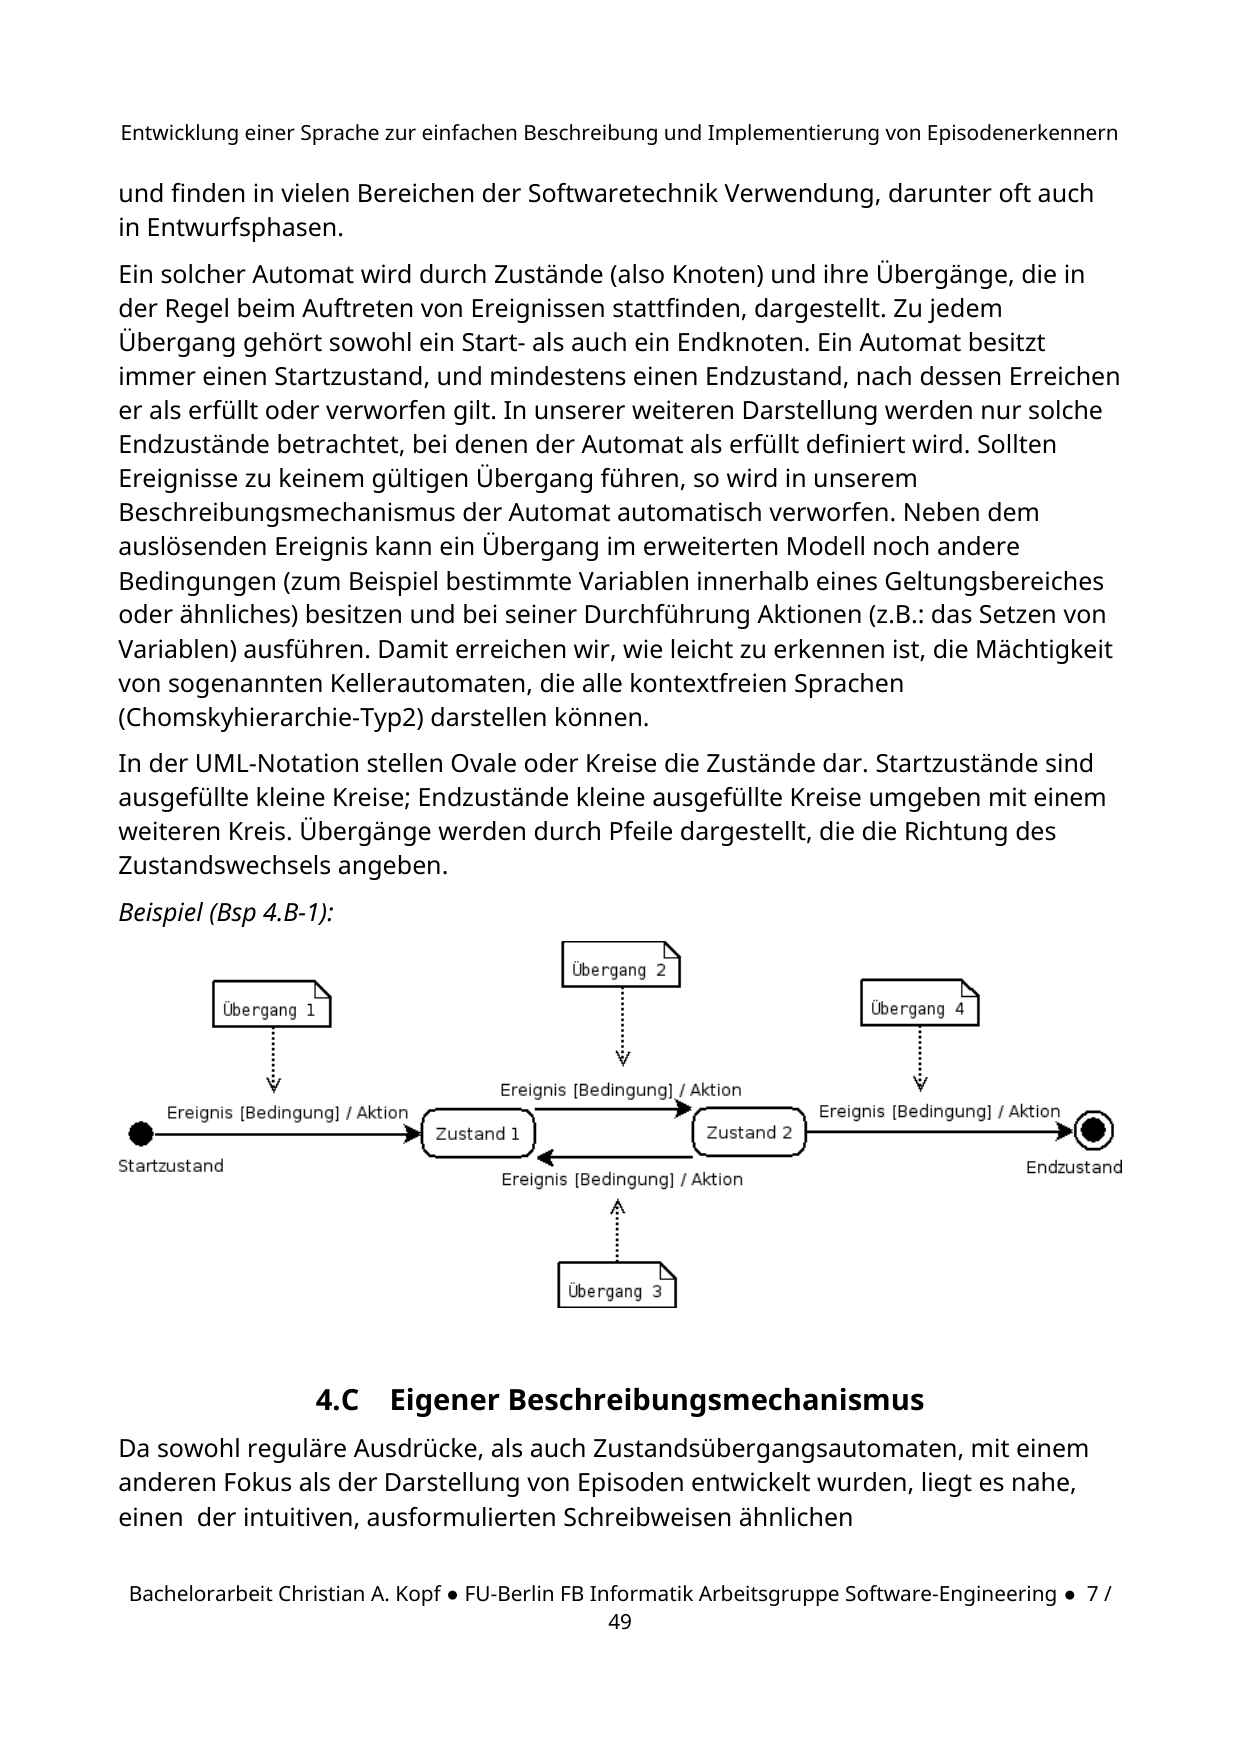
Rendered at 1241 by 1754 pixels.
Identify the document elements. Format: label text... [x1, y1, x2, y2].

picture [118, 941, 1122, 1308]
text Ein solcher Automat wird durch Zustände (also Knoten) und ihre Übergänge, die in der Regel beim Auftreten von Ereignissen stattfinden, dargestellt. Zu jedem Übergang gehört sowohl ein Start- als auch ein Endknoten. Ein Automat besitzt immer einen Startzustand, und mindestens einen Endzustand, nach dessen Erreichen er als erfüllt oder verworfen gilt. In unserer weiteren Darstellung werden nur solche Endzustände betrachtet, bei denen der Automat als erfüllt definiert wird. Sollten Ereignisse zu keinem gültigen Übergang führen, so wird in unserem Beschreibungsmechanismus der Automat automatisch verworfen. Neben dem auslösenden Ereignis kann ein Übergang im erweiterten Modell noch andere Bedingungen (zum Beispiel bestimmte Variablen innerhalb eines Geltungsbereiches oder ähnliches) besitzen und bei seiner Durchführung Aktionen (z.B.: das Setzen von Variablen) ausführen. Damit erreichen wir, wie leicht zu erkennen ist, die Mächtigkeit von sogenannten Kellerautomaten, die alle kontextfreien Sprachen (Chomskyhierarchie-Typ2) darstellen können. [118, 257, 1122, 733]
text und finden in vielen Bereichen der Softwaretechnik Verwendung, darunter oft auch in Entwurfsphasen. [118, 176, 1122, 244]
subtitle Eigener Beschreibungsmechanismus [118, 1379, 1122, 1418]
text Da sowohl reguläre Ausdrücke, als auch Zustandsübergangsautomaten, mit einem anderen Fokus als der Darstellung von Episoden entwickelt wurden, liegt es nahe, einen der intuitiven, ausformulierten Schreibweisen ähnlichen [118, 1431, 1122, 1533]
text In der UML-Notation stellen Ovale oder Kreise die Zustände dar. Startzustände sind ausgefüllte kleine Kreise; Endzustände kleine ausgefüllte Kreise umgeben mit einem weiteren Kreis. Übergänge werden durch Pfeile dargestellt, die die Richtung des Zustandswechsels angeben. [118, 746, 1122, 882]
text Beispiel (Bsp 4.B-1): [118, 894, 1122, 928]
